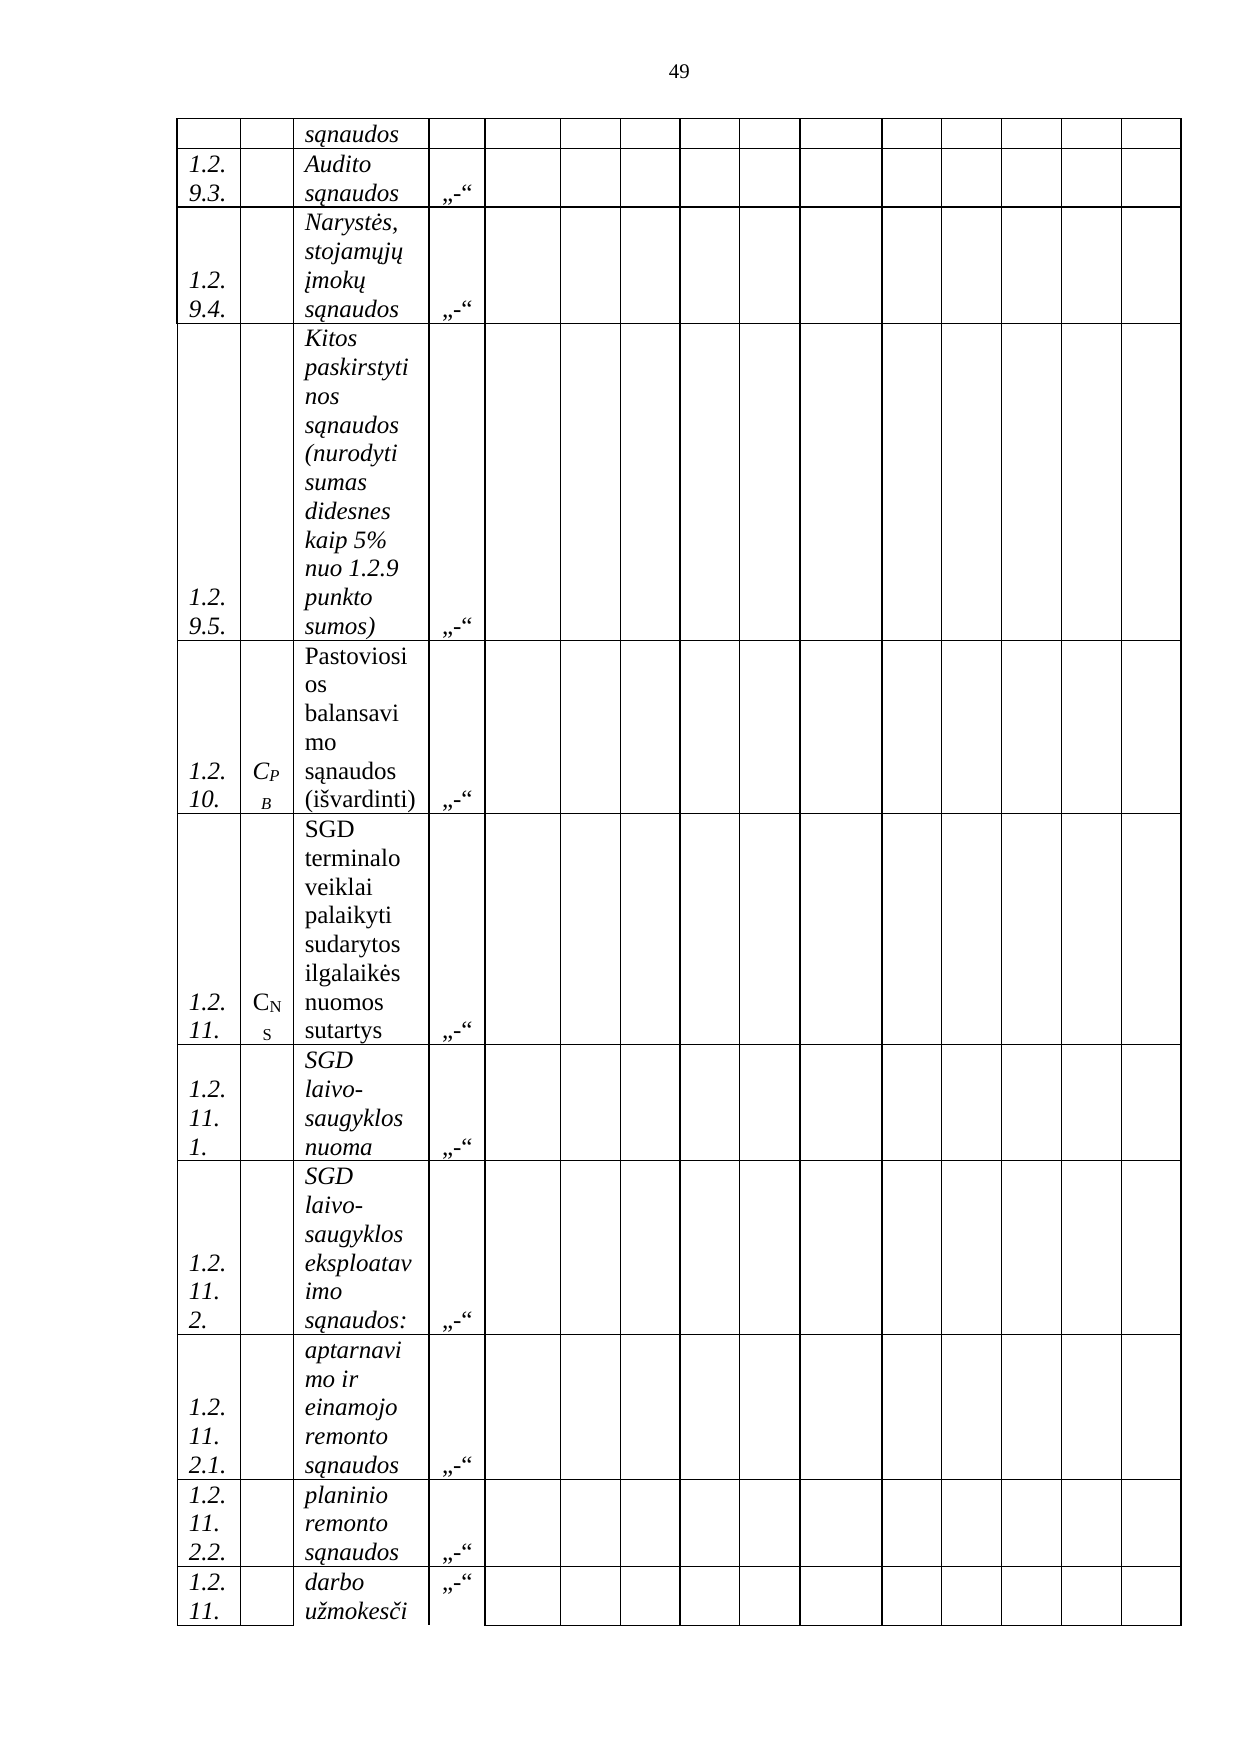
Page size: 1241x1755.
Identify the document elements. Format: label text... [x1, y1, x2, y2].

table_cell [1122, 1335, 1180, 1479]
table_cell Audito sąnaudos [294, 149, 428, 206]
table_cell [1122, 814, 1180, 1044]
table_cell SGD terminalo veiklai palaikyti sudarytos ilgalaikės nuomos sutartys [294, 814, 428, 1044]
table_cell [486, 814, 560, 1044]
table_cell [1002, 1045, 1061, 1160]
table_cell „-“ [430, 208, 484, 322]
table_cell [621, 119, 679, 148]
table_cell [241, 149, 293, 206]
table_cell [621, 1161, 679, 1334]
table_cell [740, 1045, 799, 1160]
table_cell [561, 208, 620, 322]
table_cell [1002, 119, 1061, 148]
table_cell [1122, 641, 1180, 813]
table_cell [561, 149, 620, 206]
table_cell [1002, 208, 1061, 322]
table_cell [561, 324, 620, 640]
table_cell „-“ [430, 1480, 484, 1566]
table_cell SGD laivo-saugyklos eksploatavimo sąnaudos: [294, 1161, 428, 1334]
table_cell [486, 1567, 560, 1624]
table_cell „-“ [430, 1335, 484, 1479]
table_cell [681, 119, 739, 148]
table_cell sąnaudos [294, 119, 428, 148]
table_cell [621, 1567, 679, 1624]
table_cell [621, 149, 679, 206]
table_cell [1062, 1480, 1121, 1566]
table_cell „-“ [430, 814, 484, 1044]
table_cell „-“ [430, 324, 484, 640]
table_cell [621, 208, 679, 322]
table_cell [681, 641, 739, 813]
table_cell [1122, 149, 1180, 206]
table_cell [1002, 1161, 1061, 1334]
table_cell [1002, 1567, 1061, 1624]
table_cell [942, 814, 1001, 1044]
table_cell [486, 324, 560, 640]
table_cell [801, 119, 881, 148]
table_cell [801, 149, 881, 206]
table_cell [1122, 119, 1180, 148]
table_cell [942, 1045, 1001, 1160]
table_cell 1.2.9.3. [178, 149, 240, 206]
table_cell darbo užmokesči [294, 1567, 428, 1624]
table_cell [681, 324, 739, 640]
table_cell [621, 641, 679, 813]
table_cell aptarnavimo ir einamojo remonto sąnaudos [294, 1335, 428, 1479]
table_cell [883, 1335, 941, 1479]
table_cell 1.2.10. [178, 641, 240, 813]
table_cell [740, 1335, 799, 1479]
table_cell [942, 641, 1001, 813]
table_cell „-“ [430, 1045, 484, 1160]
table_cell Pastoviosios balansavimo sąnaudos (išvardinti) [294, 641, 428, 813]
table_cell [942, 119, 1001, 148]
table_cell [801, 1045, 881, 1160]
table_cell [241, 1567, 293, 1624]
table_cell [740, 814, 799, 1044]
table_cell [486, 641, 560, 813]
table_cell [561, 1161, 620, 1334]
table_cell [241, 1045, 293, 1160]
table_cell [801, 1335, 881, 1479]
table_cell [942, 208, 1001, 322]
table_cell [1122, 1480, 1180, 1566]
table_cell Narystės, stojamųjų įmokų sąnaudos [294, 208, 428, 322]
table_cell [801, 814, 881, 1044]
table_cell [1062, 641, 1121, 813]
table_cell [1002, 814, 1061, 1044]
table_cell [740, 641, 799, 813]
table_cell [241, 119, 293, 148]
table_cell [883, 814, 941, 1044]
table_cell [1062, 1335, 1121, 1479]
table_cell [561, 1480, 620, 1566]
table_cell „-“ [430, 149, 484, 206]
table_cell [942, 1335, 1001, 1479]
table_cell planinio remonto sąnaudos [294, 1480, 428, 1566]
table_cell [740, 324, 799, 640]
table_cell [241, 1161, 293, 1334]
table_cell „-“ [430, 641, 484, 813]
table_cell [681, 814, 739, 1044]
table_cell [883, 324, 941, 640]
table_cell [561, 1567, 620, 1624]
table_cell [942, 1480, 1001, 1566]
table_cell [486, 1480, 560, 1566]
table_cell [740, 208, 799, 322]
table_cell [681, 1480, 739, 1566]
table_cell [942, 1567, 1001, 1624]
table_cell [801, 208, 881, 322]
table_cell [621, 1480, 679, 1566]
table_cell [1122, 1567, 1180, 1624]
table_cell [561, 1045, 620, 1160]
table_cell [241, 1335, 293, 1479]
table_cell [1062, 1045, 1121, 1160]
table_cell 1.2.11. [178, 814, 240, 1044]
table_cell [1062, 1567, 1121, 1624]
table_cell Kitos paskirstytinos sąnaudos (nurodyti sumas didesnes kaip 5% nuo 1.2.9 punkto sumos) [294, 324, 428, 640]
table_cell [801, 641, 881, 813]
table_cell [801, 1567, 881, 1624]
table_cell [561, 814, 620, 1044]
table_cell [740, 119, 799, 148]
table_cell [1002, 1480, 1061, 1566]
table_cell [1002, 324, 1061, 640]
table_cell CNS [241, 814, 293, 1044]
table_cell [178, 119, 240, 148]
table_cell [681, 1161, 739, 1334]
table_cell [561, 1335, 620, 1479]
table_cell CPB [241, 641, 293, 813]
table_cell 1.2.11. [178, 1567, 240, 1624]
table_cell 1.2.11.2.1. [178, 1335, 240, 1479]
table_cell [942, 149, 1001, 206]
table_cell [1062, 208, 1121, 322]
table_cell [1062, 119, 1121, 148]
table_cell [883, 208, 941, 322]
table_cell [681, 149, 739, 206]
table_cell [883, 1161, 941, 1334]
table_cell 1.2.11.2. [178, 1161, 240, 1334]
table_cell [486, 119, 560, 148]
table_cell SGD laivo-saugyklos nuoma [294, 1045, 428, 1160]
table_cell [801, 1480, 881, 1566]
table_cell [1122, 1045, 1180, 1160]
table_cell [883, 641, 941, 813]
table_cell 1.2.11.2.2. [178, 1480, 240, 1566]
table_cell [1062, 149, 1121, 206]
table_cell „-“ [430, 1161, 484, 1334]
table_cell [486, 1161, 560, 1334]
table_cell [1002, 149, 1061, 206]
table_cell [681, 1567, 739, 1624]
table_cell [621, 1045, 679, 1160]
table_cell [241, 324, 293, 640]
table_cell [801, 324, 881, 640]
table_cell [801, 1161, 881, 1334]
table_cell „-“ [430, 1567, 484, 1624]
table_cell [1122, 324, 1180, 640]
table_cell [486, 1045, 560, 1160]
table_cell [430, 119, 484, 148]
table_cell [1002, 641, 1061, 813]
table_cell [621, 324, 679, 640]
table_cell [621, 814, 679, 1044]
table_cell [681, 208, 739, 322]
table_cell [241, 208, 293, 322]
table_cell [1122, 208, 1180, 322]
table_cell 1.2.9.5. [178, 324, 240, 640]
table_cell 1.2.11.1. [178, 1045, 240, 1160]
table_cell [740, 1480, 799, 1566]
table_cell [681, 1335, 739, 1479]
table_cell [883, 119, 941, 148]
table_cell [1122, 1161, 1180, 1334]
table_cell [883, 149, 941, 206]
table_cell [561, 641, 620, 813]
table_cell [1002, 1335, 1061, 1479]
table_cell [883, 1480, 941, 1566]
table_cell [621, 1335, 679, 1479]
table_cell [486, 149, 560, 206]
table_cell [241, 1480, 293, 1566]
table_cell [1062, 814, 1121, 1044]
table_cell [740, 149, 799, 206]
table_cell [1062, 1161, 1121, 1334]
table_cell [942, 324, 1001, 640]
table_cell [561, 119, 620, 148]
table_cell [681, 1045, 739, 1160]
table_cell [883, 1045, 941, 1160]
table_cell 1.2.9.4. [178, 208, 240, 322]
table_cell [740, 1567, 799, 1624]
table_cell [740, 1161, 799, 1334]
table_cell [942, 1161, 1001, 1334]
table_cell [486, 1335, 560, 1479]
table_cell [1062, 324, 1121, 640]
table_cell [883, 1567, 941, 1624]
table_cell [486, 208, 560, 322]
